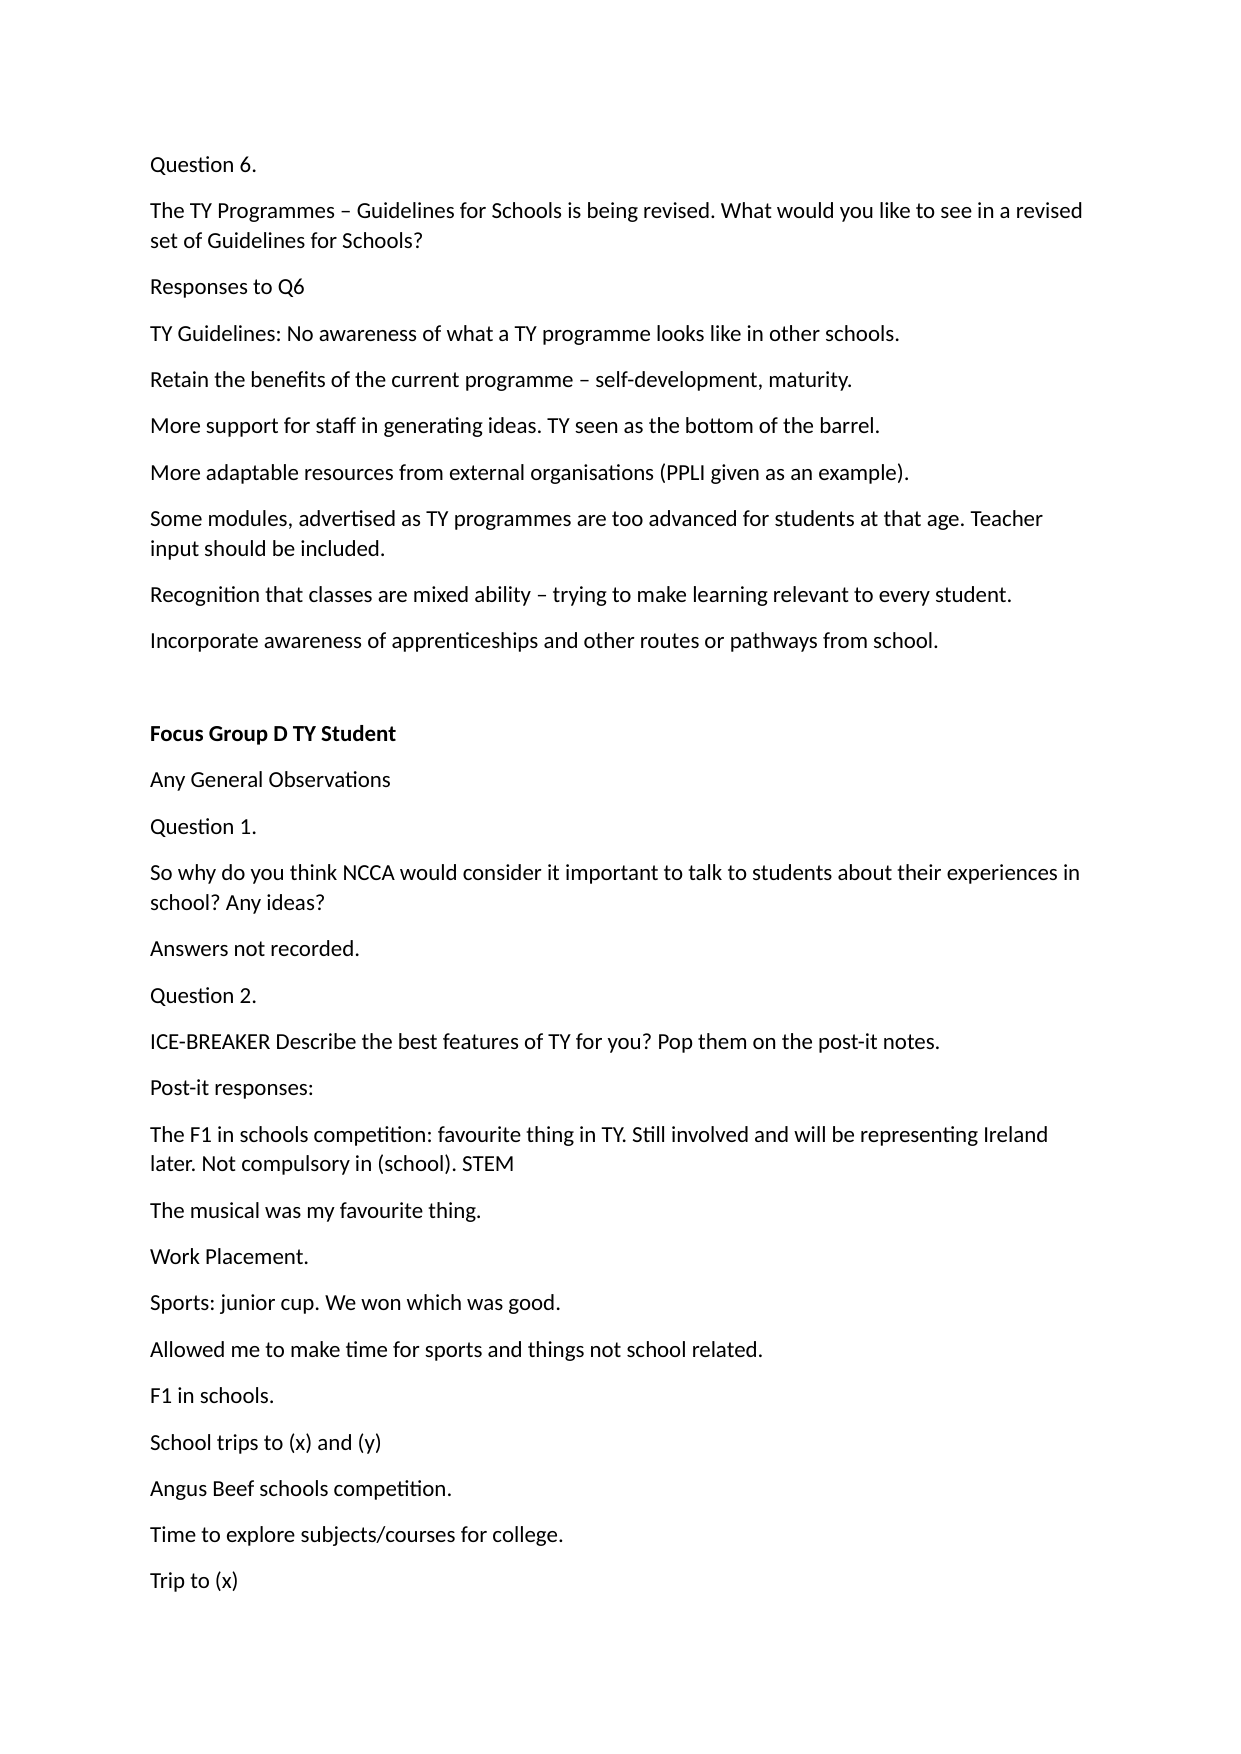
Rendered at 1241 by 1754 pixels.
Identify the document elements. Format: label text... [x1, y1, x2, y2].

text The musical was my favourite thing. [150, 1196, 1090, 1224]
text TY Guidelines: No awareness of what a TY programme looks like in other schools. [150, 319, 1090, 347]
text ICE-BREAKER Describe the best features of TY for you? Pop them on the post-it notes. [150, 1027, 1090, 1055]
text F1 in schools. [150, 1381, 1090, 1409]
text More support for staff in generating ideas. TY seen as the bottom of the barrel. [150, 411, 1090, 439]
text The TY Programmes – Guidelines for Schools is being revised. What would you like to see in a revised set of Guidelines for Schools? [150, 196, 1090, 254]
text Angus Beef schools competition. [150, 1474, 1090, 1502]
text Incorporate awareness of apprenticeships and other routes or pathways from school. [150, 627, 1090, 654]
text Some modules, advertised as TY programmes are too advanced for students at that age. Teacher input should be included. [150, 504, 1090, 562]
text Any General Observations [150, 766, 1090, 794]
text The F1 in schools competition: favourite thing in TY. Still involved and will be representing Ireland later. Not compulsory in (school). STEM [150, 1120, 1090, 1177]
text Question 6. [150, 150, 1090, 178]
text Sports: junior cup. We won which was good. [150, 1288, 1090, 1317]
text Recognition that classes are mixed ability – trying to make learning relevant to every student. [150, 580, 1090, 608]
text Time to explore subjects/courses for college. [150, 1520, 1090, 1548]
text More adaptable resources from external organisations (PPLI given as an example). [150, 458, 1090, 486]
text So why do you think NCCA would consider it important to talk to students about their experiences in school? Any ideas? [150, 858, 1090, 916]
text Question 1. [150, 812, 1090, 840]
text School trips to (x) and (y) [150, 1428, 1090, 1456]
text Responses to Q6 [150, 272, 1090, 300]
text Trip to (x) [150, 1567, 1090, 1595]
text Question 2. [150, 981, 1090, 1009]
text Answers not recorded. [150, 934, 1090, 962]
text Post-it responses: [150, 1073, 1090, 1101]
text Focus Group D TY Student [150, 719, 1090, 747]
text Work Placement. [150, 1242, 1090, 1270]
text Retain the benefits of the current programme – self-development, maturity. [150, 365, 1090, 393]
text Allowed me to make time for sports and things not school related. [150, 1335, 1090, 1363]
